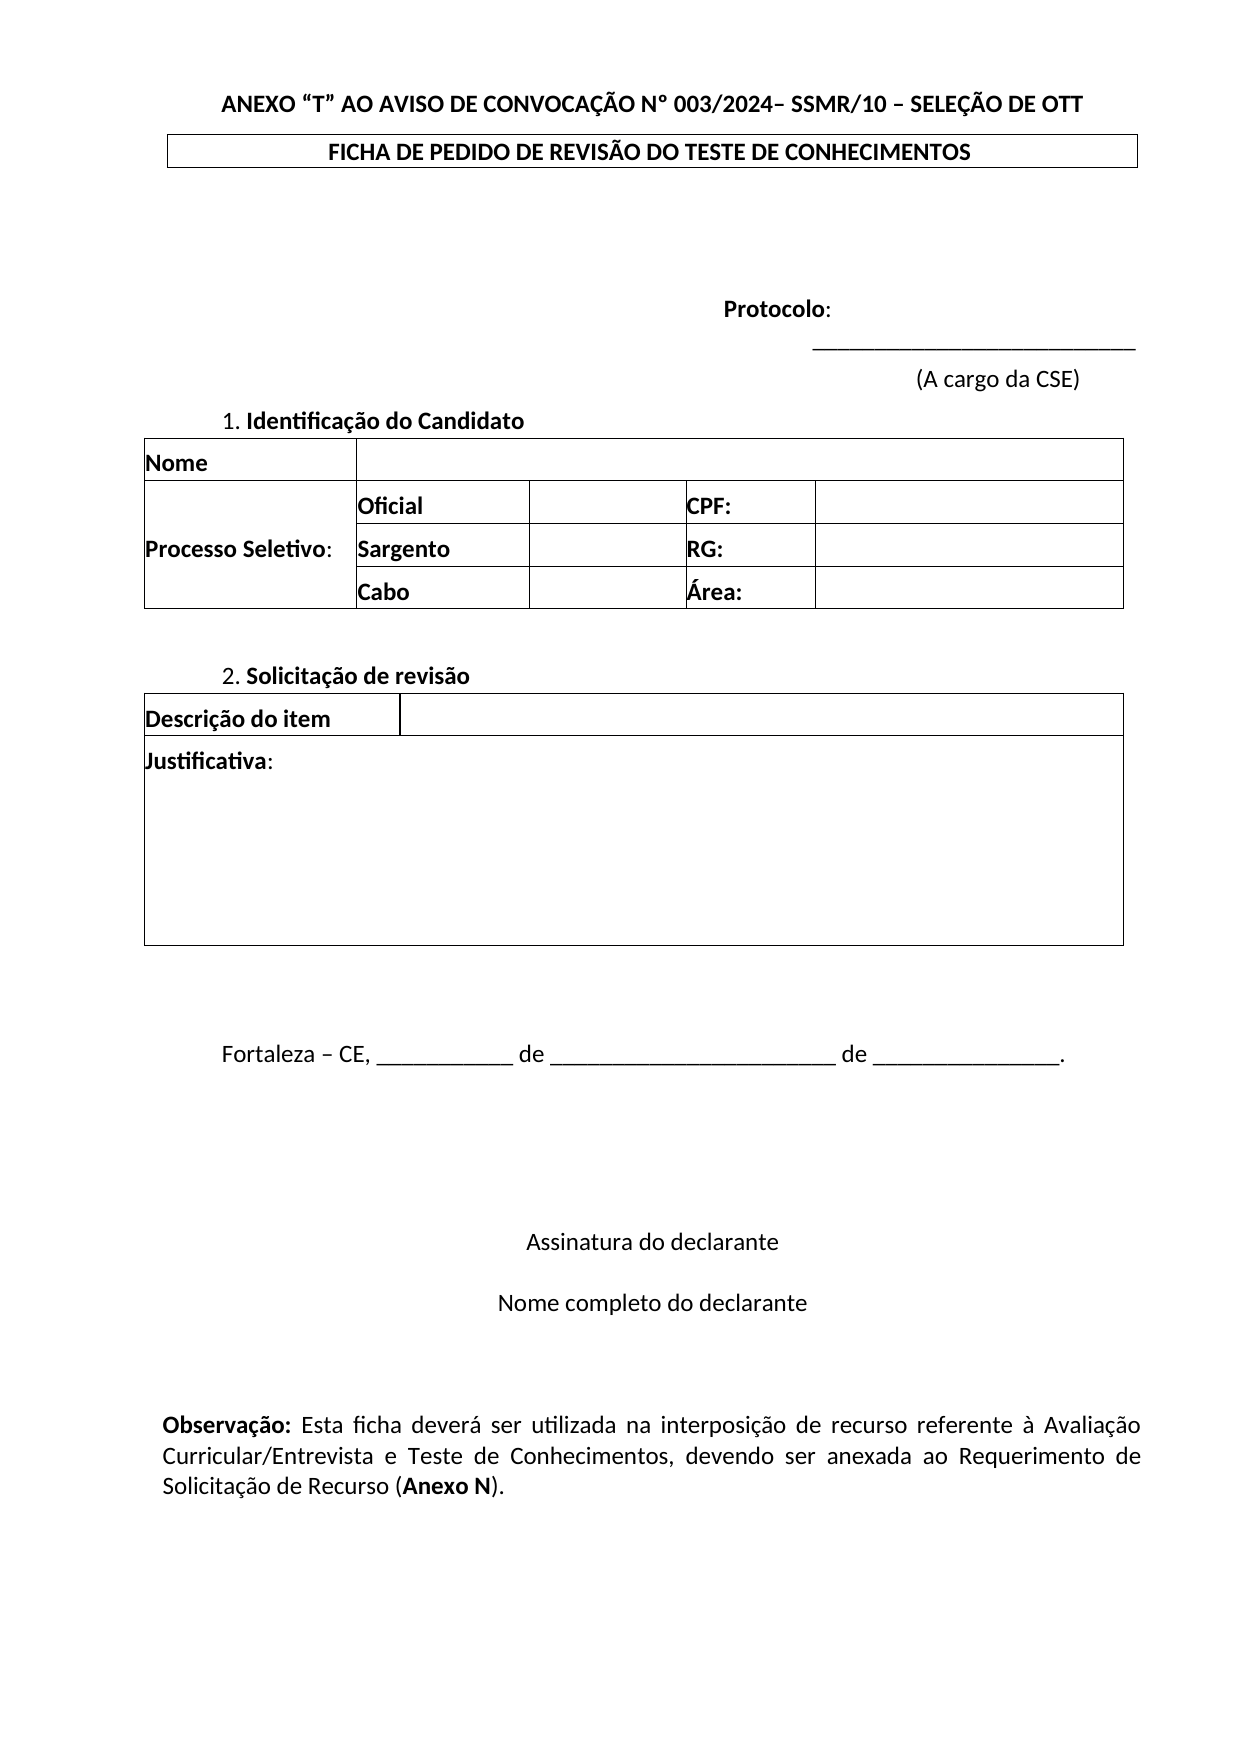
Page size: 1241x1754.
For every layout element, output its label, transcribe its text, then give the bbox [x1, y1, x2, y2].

table_header Nome [145, 439, 356, 480]
table_cell [816, 481, 1123, 523]
table_header [357, 439, 1123, 480]
table_cell Sargento [357, 524, 529, 566]
table_cell Oficial [357, 481, 529, 523]
text Nome completo do declarante [162, 1287, 1143, 1318]
table_cell Área: [687, 567, 815, 608]
table_header Descrição do item [145, 694, 399, 735]
table_header FICHA DE PEDIDO DE REVISÃO DO TESTE DE CONHECIMENTOS [168, 135, 1137, 167]
text Observação: Esta ficha deverá ser utilizada na interposição de recurso referente à Avaliação Curricular/Entrevista e Teste de Conhecimentos, devendo ser anexada ao Requerimento de Solicitação de Recurso (Anexo N). [162, 1409, 1143, 1501]
table_cell Cabo [357, 567, 529, 608]
table_cell [530, 524, 686, 566]
text (A cargo da CSE) [812, 354, 1143, 396]
table_cell Justificativa: [145, 736, 1123, 945]
text 1. Identificação do Candidato [162, 396, 1143, 437]
table_header [401, 694, 1123, 735]
text Assinatura do declarante [162, 1226, 1143, 1257]
table_cell [816, 567, 1123, 608]
table_cell [816, 524, 1123, 566]
table_cell [530, 481, 686, 523]
table_cell [530, 567, 686, 608]
table_cell CPF: [687, 481, 815, 523]
table_cell Processo Seletivo: [145, 481, 356, 608]
text ANEXO “T” AO AVISO DE CONVOCAÇÃO Nº 003/2024– SSMR/10 – SELEÇÃO DE OTT [162, 89, 1143, 119]
text 2. Solicitação de revisão [162, 651, 1143, 693]
text Fortaleza – CE, ___________ de _______________________ de _______________. [162, 1029, 1143, 1071]
table_cell RG: [687, 524, 815, 566]
text Protocolo: __________________________ [724, 293, 1143, 354]
